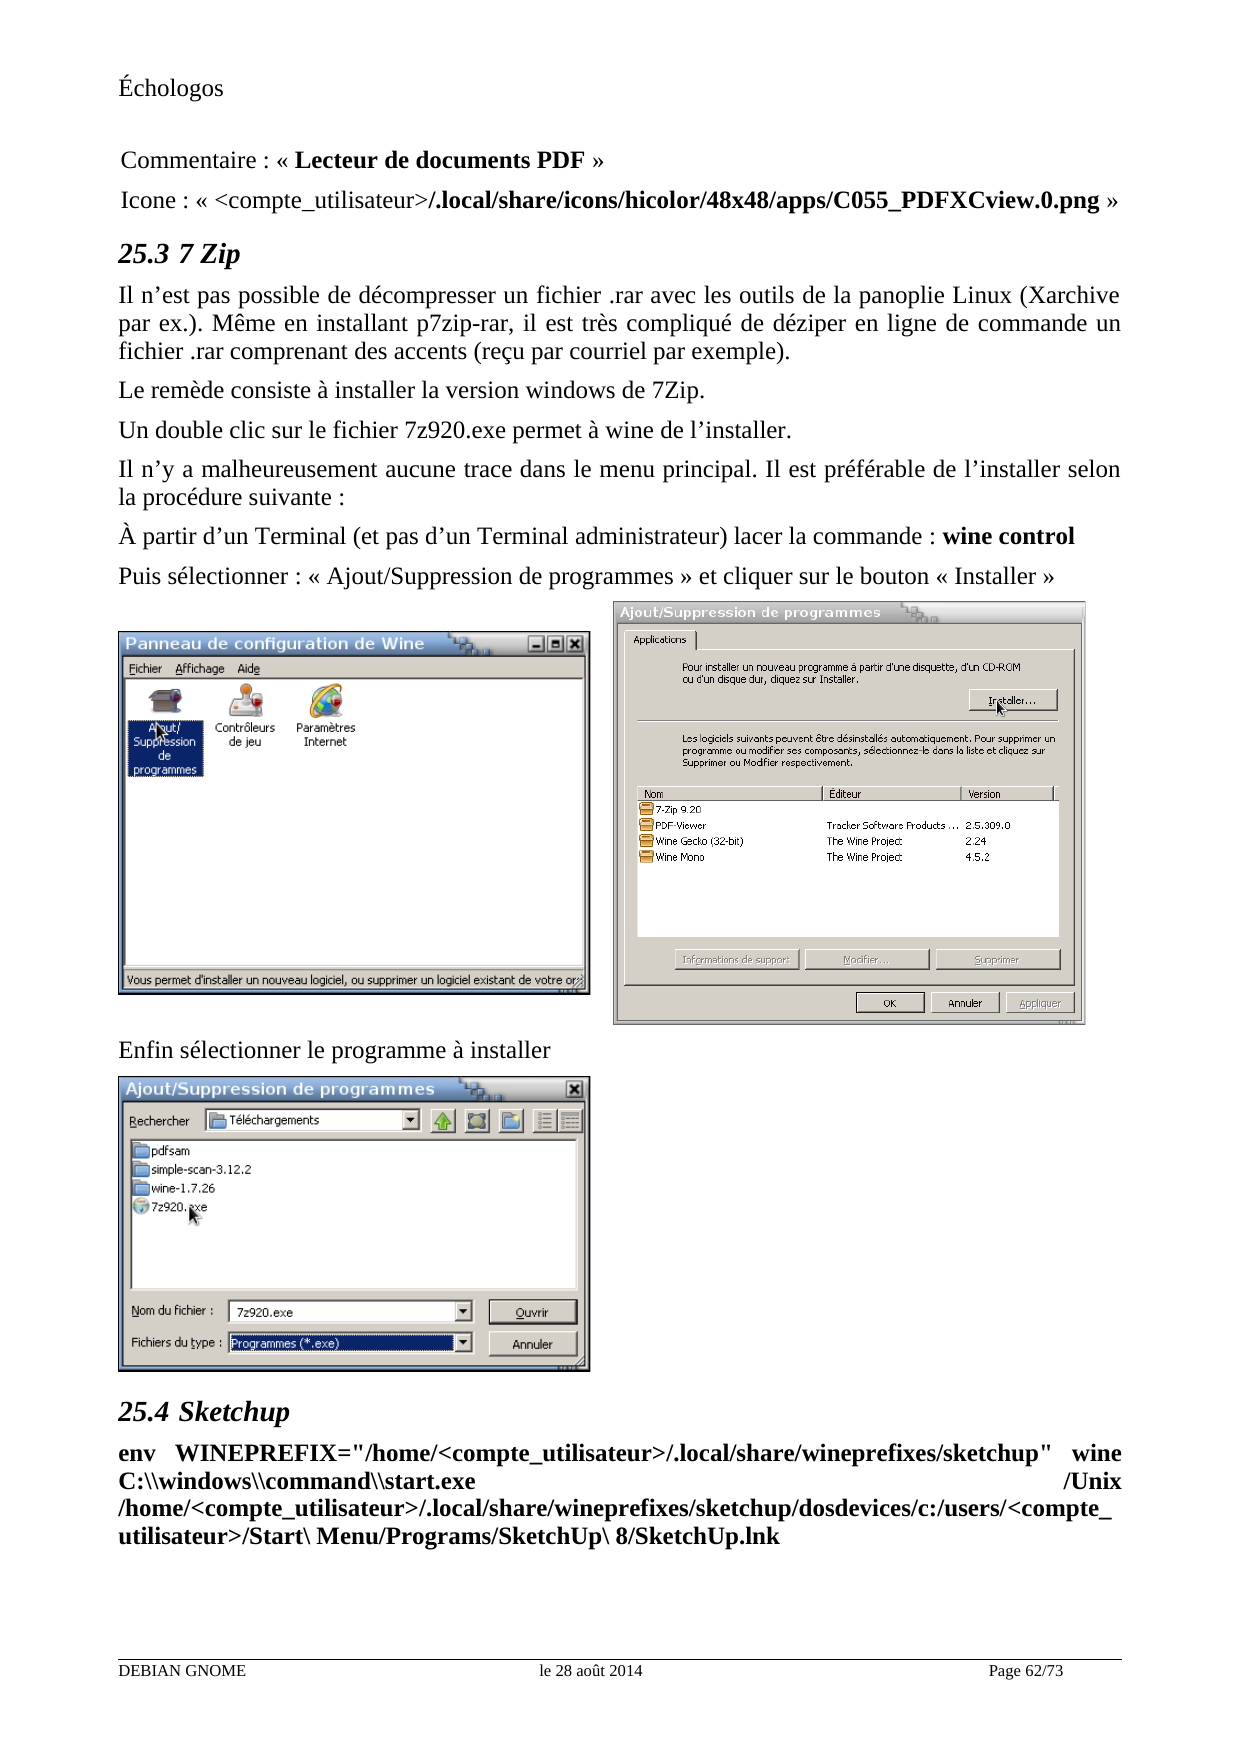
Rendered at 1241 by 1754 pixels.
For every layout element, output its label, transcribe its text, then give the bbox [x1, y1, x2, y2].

text Il n’y a malheureusement aucune trace dans le menu principal. Il est préférable de l’installer selon la procédure suivante : [118, 455, 1122, 511]
text Enfin sélectionner le programme à installer [118, 1037, 1122, 1064]
picture [118, 1076, 591, 1372]
subtitle Sketchup [118, 1395, 1122, 1427]
picture [118, 631, 591, 995]
text Le remède consiste à installer la version windows de 7Zip. [118, 376, 1122, 404]
text Icone : « <compte_utilisateur>/.local/share/icons/hicolor/48x48/apps/C055_PDFXCview.0.png » [120, 186, 1122, 214]
text Il n’est pas possible de décompresser un fichier .rar avec les outils de la panoplie Linux (Xarchive par ex.). Même en installant p7zip-rar, il est très compliqué de déziper en ligne de commande un fichier .rar comprenant des accents (reçu par courriel par exemple). [118, 281, 1122, 364]
text Puis sélectionner : « Ajout/Suppression de programmes » et cliquer sur le bouton « Installer » [118, 562, 1122, 590]
text À partir d’un Terminal (et pas d’un Terminal administrateur) lacer la commande : wine control [118, 522, 1122, 550]
subtitle 7 Zip [118, 237, 1122, 270]
text Commentaire : « Lecteur de documents PDF » [120, 147, 1122, 174]
picture [613, 601, 1086, 1025]
text env WINEPREFIX="/home/<compte_utilisateur>/.local/share/wineprefixes/sketchup" wine C:\\windows\\command\\start.exe /Unix /home/<compte_utilisateur>/.local/share/wineprefixes/sketchup/dosdevices/c:/users/<compte_utilisateur>/Start\ Menu/Programs/SketchUp\ 8/SketchUp.lnk [118, 1439, 1122, 1550]
text Un double clic sur le fichier 7z920.exe permet à wine de l’installer. [118, 416, 1122, 443]
